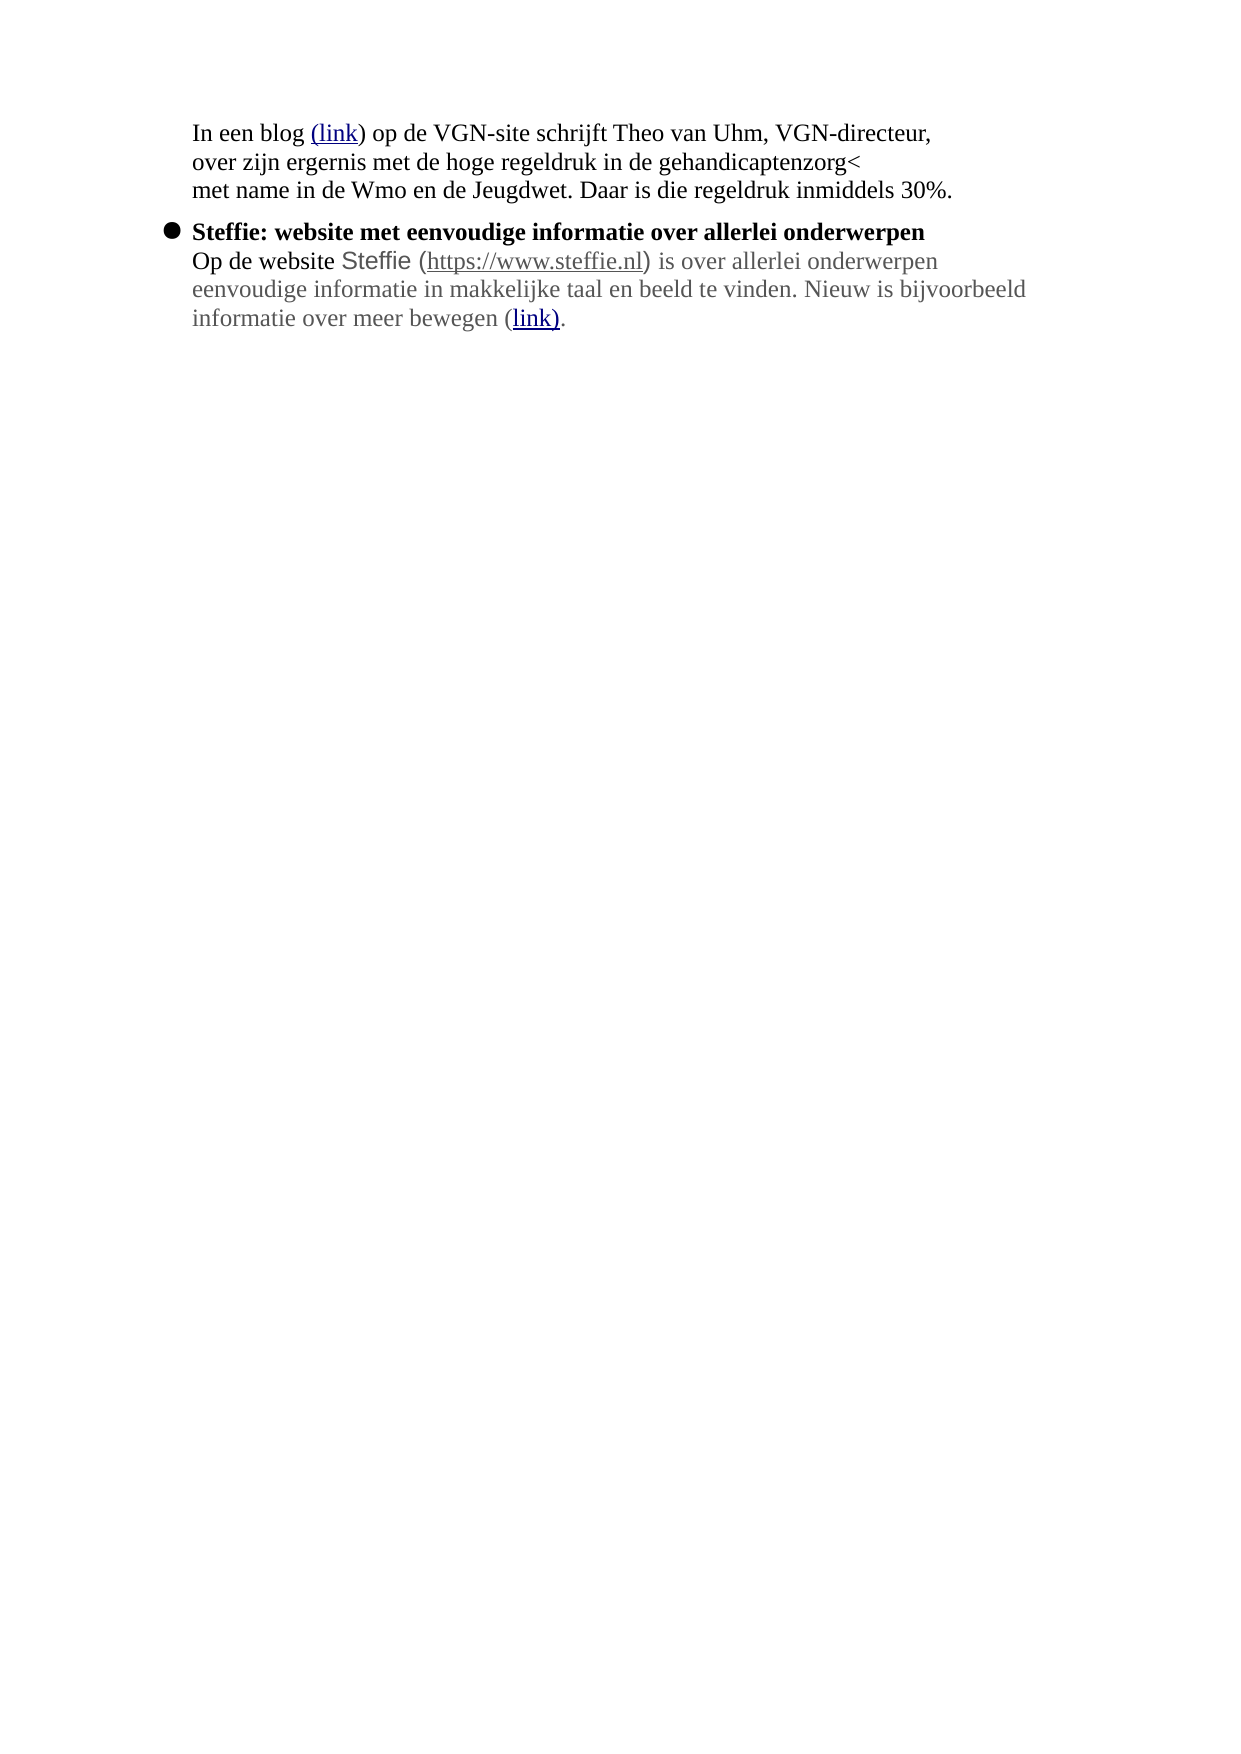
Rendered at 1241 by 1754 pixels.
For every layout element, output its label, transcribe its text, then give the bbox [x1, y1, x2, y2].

list Steffie: website met eenvoudige informatie over allerlei onderwerpen Op de website Steffie (https://www.steffie.nl) is over allerlei onderwerpen eenvoudige informatie in makkelijke taal en beeld te vinden. Nieuw is bijvoorbeeld informatie over meer bewegen (link). [162, 217, 1122, 332]
list In een blog (link) op de VGN-site schrijft Theo van Uhm, VGN-directeur, over zijn ergernis met de hoge regeldruk in de gehandicaptenzorg< met name in de Wmo en de Jeugdwet. Daar is die regeldruk inmiddels 30%. [162, 118, 1122, 204]
